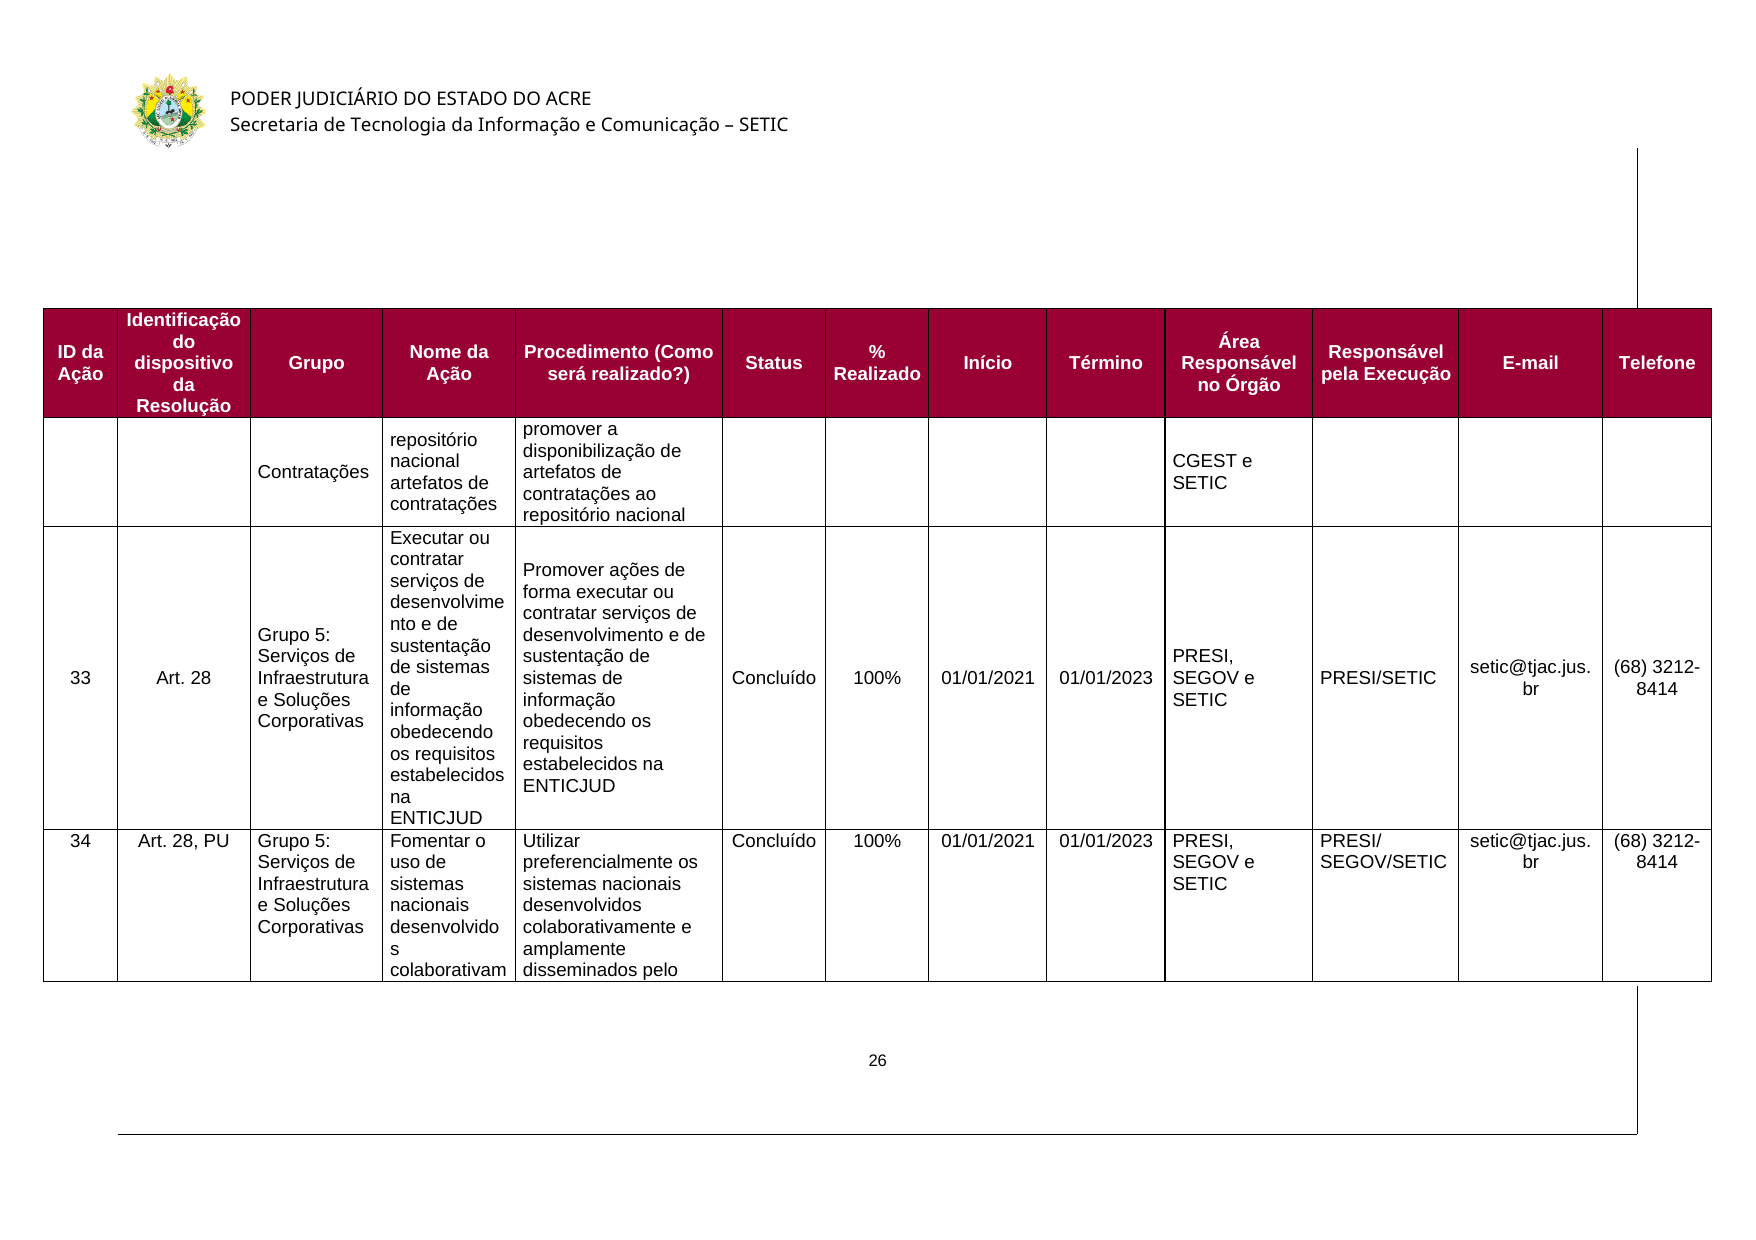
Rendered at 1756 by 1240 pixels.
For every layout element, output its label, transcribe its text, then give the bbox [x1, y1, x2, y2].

table_cell [1047, 418, 1164, 526]
table_cell Art. 28, PU [118, 830, 250, 981]
table_header Procedimento (Como será realizado?) [516, 309, 722, 417]
table_cell [1603, 418, 1711, 526]
table_cell Contratações [251, 418, 382, 526]
table_cell Concluído [723, 830, 825, 981]
table_cell Concluído [723, 527, 825, 828]
table_cell 01/01/2021 [929, 830, 1046, 981]
table_cell PRESI/SETIC [1313, 527, 1458, 828]
table_cell Grupo 5: Serviços de Infraestrutura e Soluções Corporativas [251, 527, 382, 828]
table_header E-mail [1459, 309, 1602, 417]
table_header % Realizado [826, 309, 928, 417]
table_header ID da Ação [44, 309, 117, 417]
table_cell [1313, 418, 1458, 526]
table_cell 100% [826, 830, 928, 981]
table_cell promover a disponibilização de artefatos de contratações ao repositório nacional [516, 418, 722, 526]
table_cell Utilizar preferencialmente os sistemas nacionais desenvolvidos colaborativamente e amplamente disseminados pelo [516, 830, 722, 981]
table_cell 01/01/2023 [1047, 527, 1164, 828]
table_cell repositório nacional artefatos de contratações [383, 418, 515, 526]
table_header Início [929, 309, 1046, 417]
table_header Identificação do dispositivo da Resolução [118, 309, 250, 417]
table_cell setic@tjac.jus.br [1459, 527, 1602, 828]
table_cell setic@tjac.jus.br [1459, 830, 1602, 981]
table_cell PRESI, SEGOV e SETIC [1166, 830, 1312, 981]
table_cell Art. 28 [118, 527, 250, 828]
table_cell Fomentar o uso de sistemas nacionais desenvolvidos colaborativam [383, 830, 515, 981]
table_header Telefone [1603, 309, 1711, 417]
table_cell Grupo 5: Serviços de Infraestrutura e Soluções Corporativas [251, 830, 382, 981]
table_cell 33 [44, 527, 117, 828]
table_cell PRESI/SEGOV/SETIC [1313, 830, 1458, 981]
table_cell (68) 3212-8414 [1603, 527, 1711, 828]
table_header Responsável pela Execução [1313, 309, 1458, 417]
table_cell (68) 3212-8414 [1603, 830, 1711, 981]
table_header Área Responsável no Órgão [1166, 309, 1312, 417]
table_cell 01/01/2021 [929, 527, 1046, 828]
table_cell 100% [826, 527, 928, 828]
table_header Término [1047, 309, 1164, 417]
table_header Nome da Ação [383, 309, 515, 417]
table_cell [118, 418, 250, 526]
table_cell [44, 418, 117, 526]
table_cell 34 [44, 830, 117, 981]
table_cell PRESI, SEGOV e SETIC [1166, 527, 1312, 828]
table_header Grupo [251, 309, 382, 417]
table_cell [1459, 418, 1602, 526]
table_cell Promover ações de forma executar ou contratar serviços de desenvolvimento e de sustentação de sistemas de informação obedecendo os requisitos estabelecidos na ENTICJUD [516, 527, 722, 828]
table_cell Executar ou contratar serviços de desenvolvimento e de sustentação de sistemas de informação obedecendo os requisitos estabelecidos na ENTICJUD [383, 527, 515, 828]
table_cell [723, 418, 825, 526]
table_header Status [723, 309, 825, 417]
table_cell [929, 418, 1046, 526]
table_cell [826, 418, 928, 526]
table_cell CGEST e SETIC [1166, 418, 1312, 526]
table_cell 01/01/2023 [1047, 830, 1164, 981]
